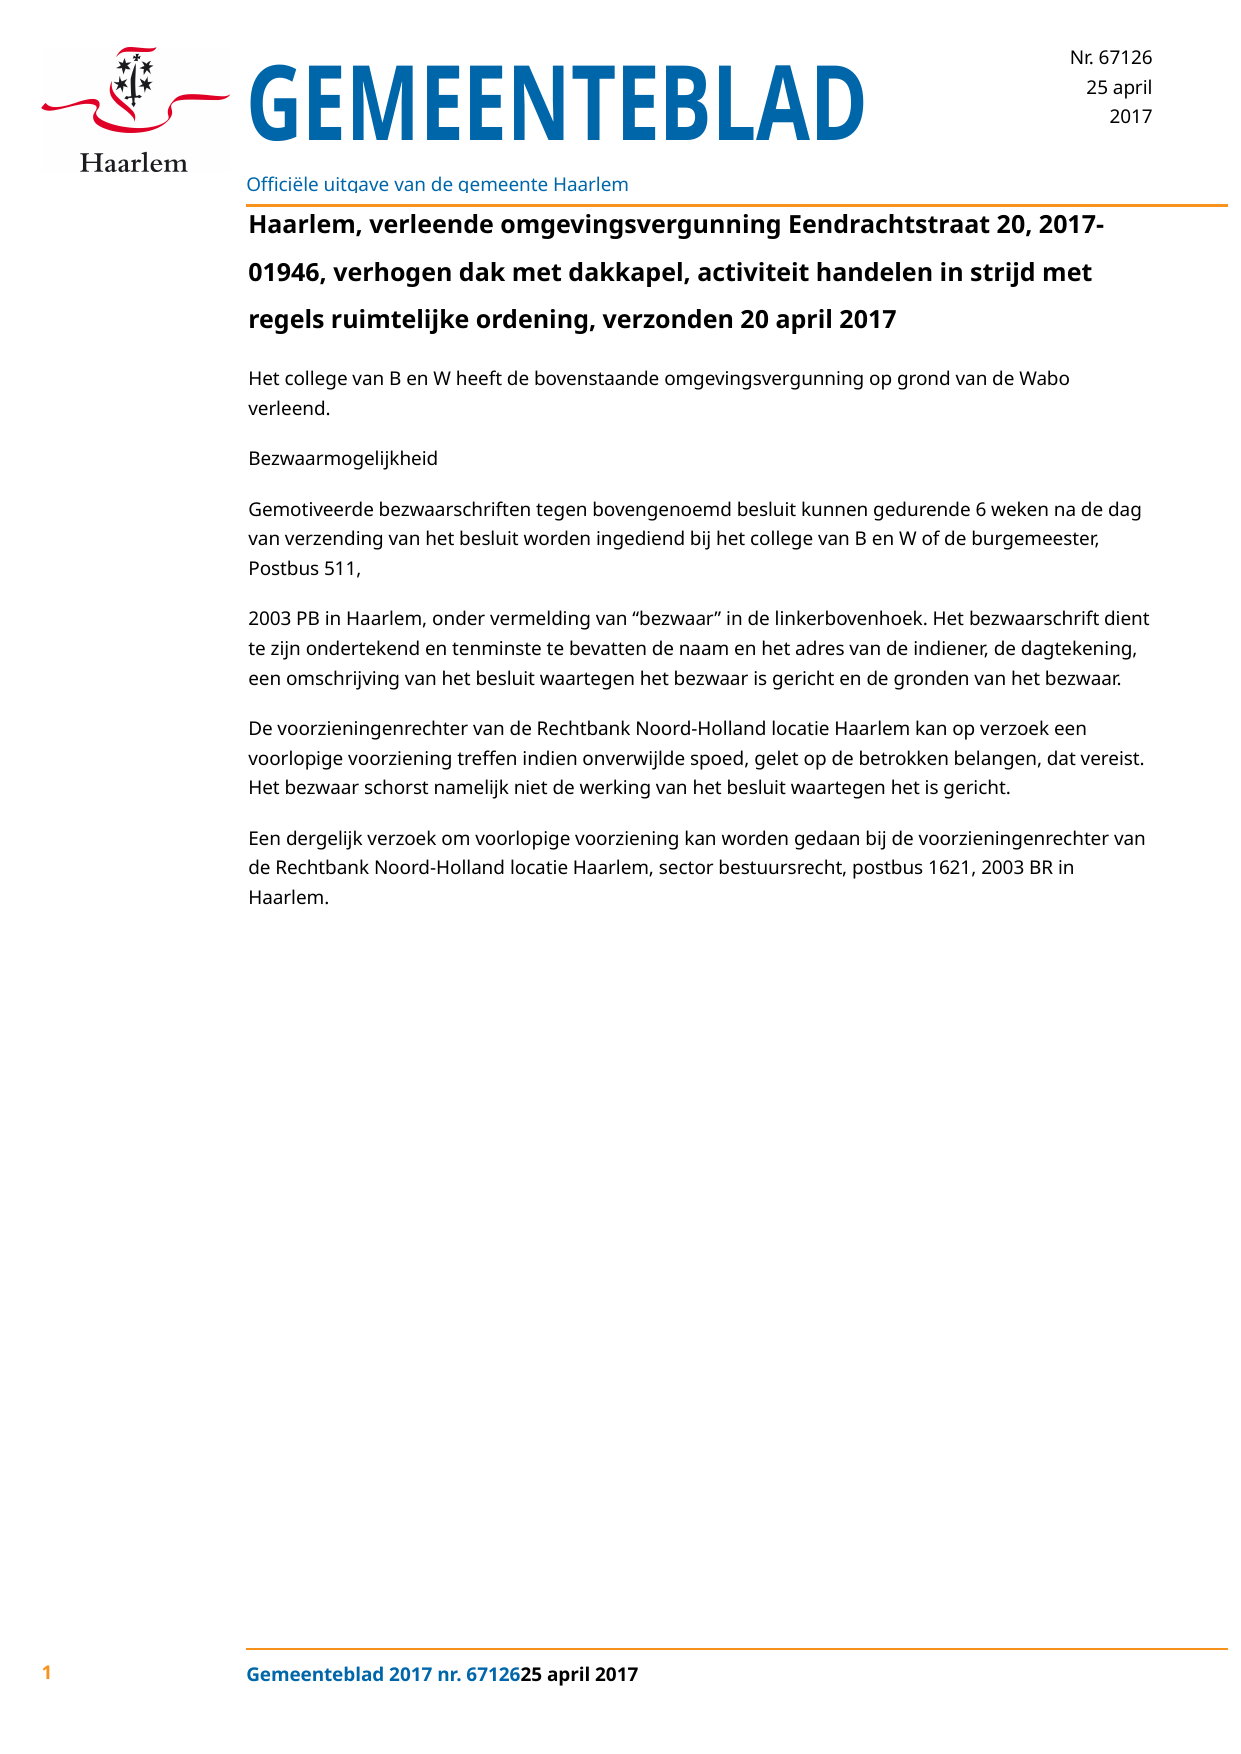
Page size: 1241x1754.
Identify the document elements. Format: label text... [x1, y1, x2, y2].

text Het college van B en W heeft de bovenstaande omgevingsvergunning op grond van de Wabo verleend. [248, 366, 1152, 421]
text De voorzieningenrechter van de Rechtbank Noord-Holland locatie Haarlem kan op verzoek een voorlopige voorziening treffen indien onverwijlde spoed, gelet op de betrokken belangen, dat vereist. Het bezwaar schorst namelijk niet de werking van het besluit waartegen het is gericht. [248, 715, 1152, 800]
text Bezwaarmogelijkheid [248, 446, 1152, 471]
text Een dergelijk verzoek om voorlopige voorziening kan worden gedaan bij de voorzieningenrechter van de Rechtbank Noord-Holland locatie Haarlem, sector bestuursrecht, postbus 1621, 2003 BR in Haarlem. [248, 825, 1152, 909]
text Gemotiveerde bezwaarschriften tegen bovengenoemd besluit kunnen gedurende 6 weken na de dag van verzending van het besluit worden ingediend bij het college van B en W of de burgemeester, Postbus 511, [248, 496, 1152, 581]
text 2003 PB in Haarlem, onder vermelding van “bezwaar” in de linkerbovenhoek. Het bezwaarschrift dient te zijn ondertekend en tenminste te bevatten de naam en het adres van de indiener, de dagtekening, een omschrijving van het besluit waartegen het bezwaar is gericht en de gronden van het bezwaar. [248, 606, 1152, 690]
text Haarlem, verleende omgevingsvergunning Eendrachtstraat 20, 2017-01946, verhogen dak met dakkapel, activiteit handelen in strijd met regels ruimtelijke ordening, verzonden 20 april 2017 [248, 207, 1152, 336]
picture [41, 47, 231, 172]
